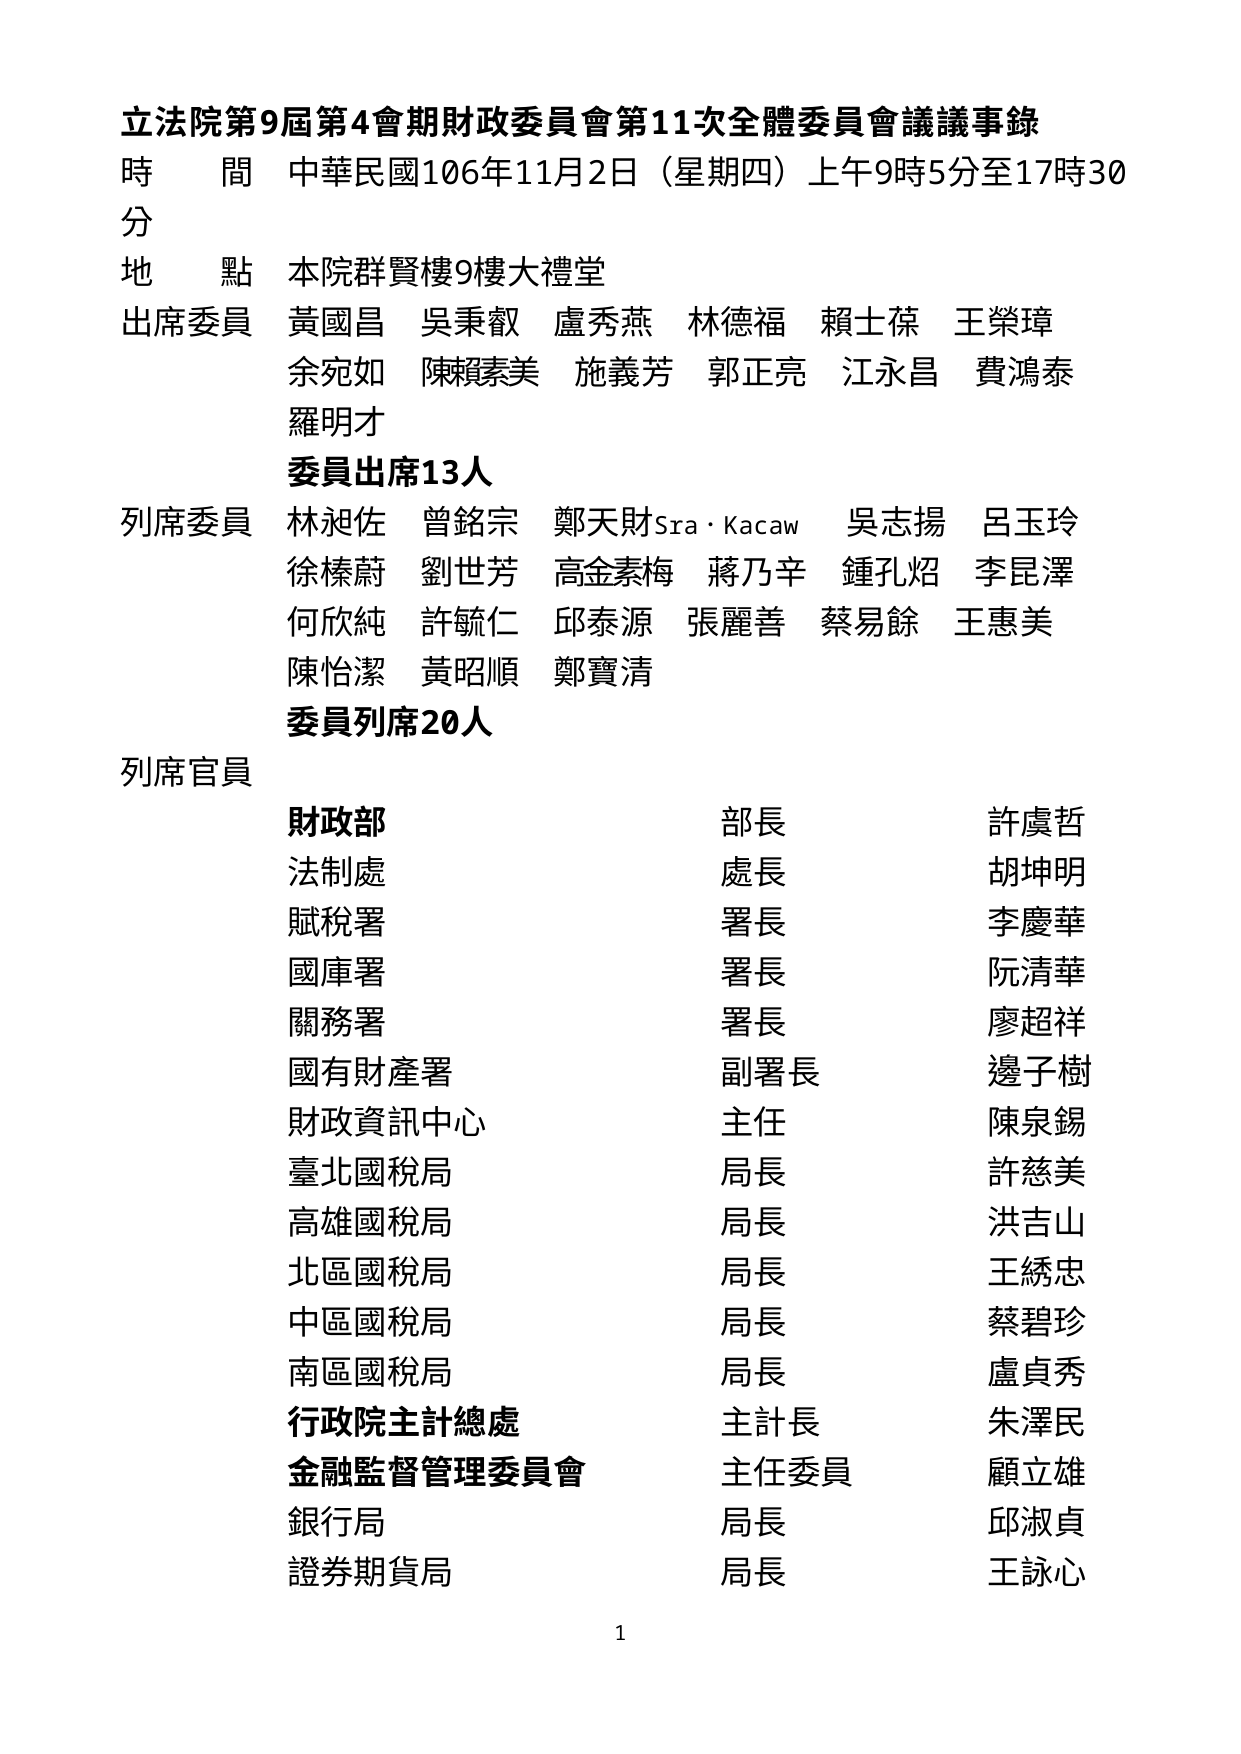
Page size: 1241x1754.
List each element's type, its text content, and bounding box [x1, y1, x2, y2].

text 財政部 部長 許虞哲 [120, 794, 1120, 844]
text 列席委員 林昶佐 曾銘宗 鄭天財Sra．Kacaw 吳志揚 呂玉玲 [120, 494, 1166, 544]
text 賦稅署 署長 李慶華 [120, 894, 1120, 944]
text 何欣純 許毓仁 邱泰源 張麗善 蔡易餘 王惠美 [120, 594, 1166, 644]
text 列席官員 [120, 744, 1120, 794]
text 關務署 署長 廖超祥 [120, 994, 1120, 1044]
text 委員列席20人 [120, 694, 1166, 744]
text 銀行局 局長 邱淑貞 [120, 1494, 1120, 1544]
text 南區國稅局 局長 盧貞秀 [120, 1344, 1120, 1394]
text 行政院主計總處 主計長 朱澤民 [120, 1394, 1120, 1444]
text 羅明才 [120, 394, 1154, 444]
text 財政資訊中心 主任 陳泉錫 [120, 1094, 1120, 1144]
text 出席委員 黃國昌 吳秉叡 盧秀燕 林德福 賴士葆 王榮璋 [120, 294, 1154, 344]
text 陳怡潔 黃昭順 鄭寶清 [120, 644, 1166, 694]
text 余宛如 陳賴素美 施義芳 郭正亮 江永昌 費鴻泰 [120, 344, 1154, 394]
text 法制處 處長 胡坤明 [120, 844, 1120, 894]
text 證券期貨局 局長 王詠心 [120, 1544, 1120, 1594]
text 地 點 本院群賢樓9樓大禮堂 [120, 244, 1154, 294]
text 立法院第9屆第4會期財政委員會第11次全體委員會議議事錄 [120, 94, 1122, 144]
text 高雄國稅局 局長 洪吉山 [120, 1194, 1120, 1244]
text 時 間 中華民國106年11月2日（星期四）上午9時5分至17時30分 [120, 144, 1154, 244]
text 國庫署 署長 阮清華 [120, 944, 1120, 994]
text 金融監督管理委員會 主任委員 顧立雄 [120, 1444, 1120, 1494]
text 北區國稅局 局長 王綉忠 [120, 1244, 1120, 1294]
text 中區國稅局 局長 蔡碧珍 [120, 1294, 1120, 1344]
text 國有財產署 副署長 邊子樹 [120, 1044, 1120, 1094]
text 徐榛蔚 劉世芳 高金素梅 蔣乃辛 鍾孔炤 李昆澤 [120, 544, 1166, 594]
text 委員出席13人 [120, 444, 1120, 494]
text 臺北國稅局 局長 許慈美 [120, 1144, 1120, 1194]
